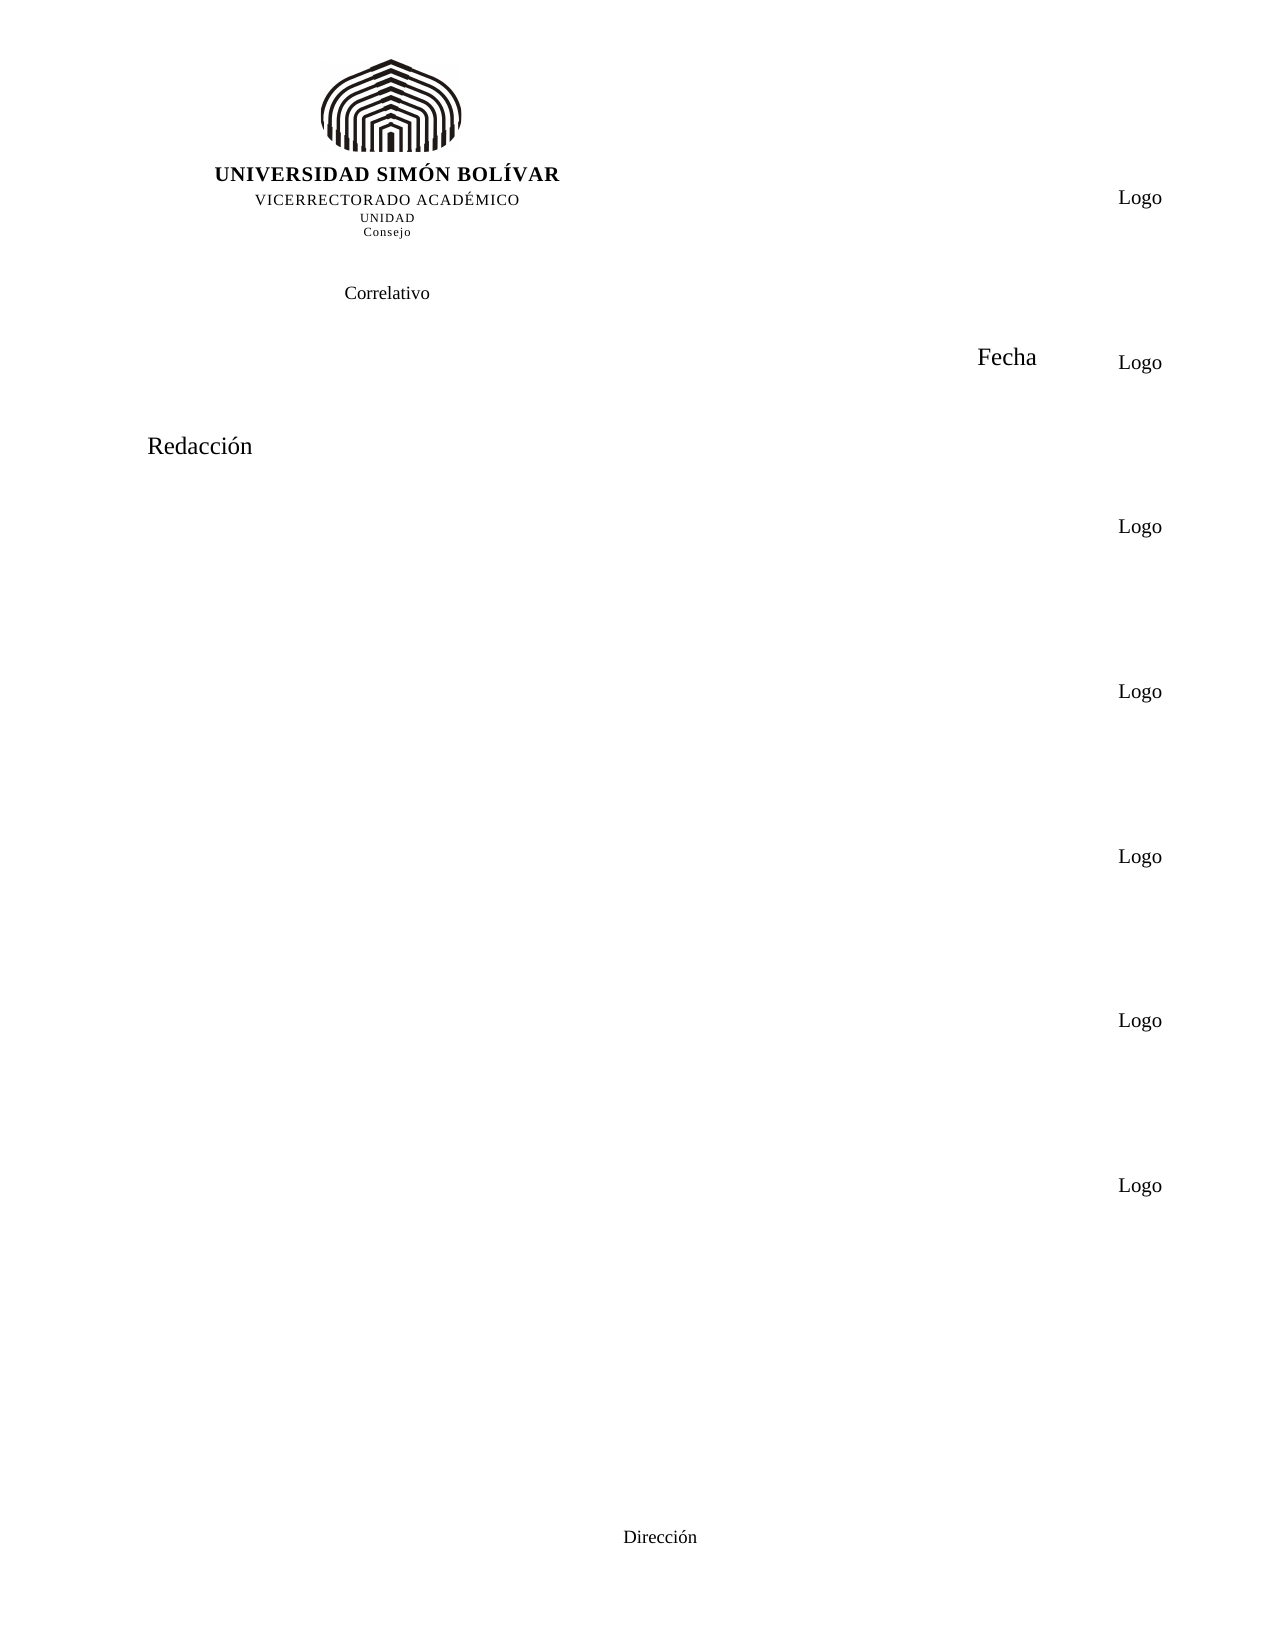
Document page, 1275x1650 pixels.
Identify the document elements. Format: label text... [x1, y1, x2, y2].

table_cell Logo [1096, 650, 1184, 732]
table_cell Logo [1096, 321, 1184, 403]
table_header [136, 59, 1051, 431]
table_cell Logo [1096, 979, 1184, 1061]
table_header Redacción [136, 431, 1051, 1463]
table_cell Logo [1096, 815, 1184, 897]
table_cell Logo [1096, 155, 1184, 238]
table_cell [1096, 239, 1184, 321]
table_header Dirección [136, 1526, 1184, 1569]
table_cell [1096, 568, 1184, 650]
table_cell [1096, 1226, 1184, 1463]
table_cell [1096, 732, 1184, 814]
table_cell [1096, 897, 1184, 979]
table_cell Logo [1096, 1144, 1184, 1226]
picture [320, 59, 462, 152]
table_header [136, 282, 298, 304]
table_header [476, 282, 638, 304]
table_cell [1096, 1061, 1184, 1144]
table_header Correlativo [298, 282, 476, 304]
table_cell [1096, 403, 1184, 485]
table_header [1096, 59, 1184, 155]
table_header UNIVERSIDAD SIMÓN BOLÍVAR VICERRECTORADO ACADÉMICO UNIDAD Consejo [136, 152, 638, 270]
table_header [1051, 59, 1096, 1463]
table_header [136, 59, 320, 152]
table_cell Logo [1096, 485, 1184, 568]
table_header Fecha [634, 342, 1048, 371]
